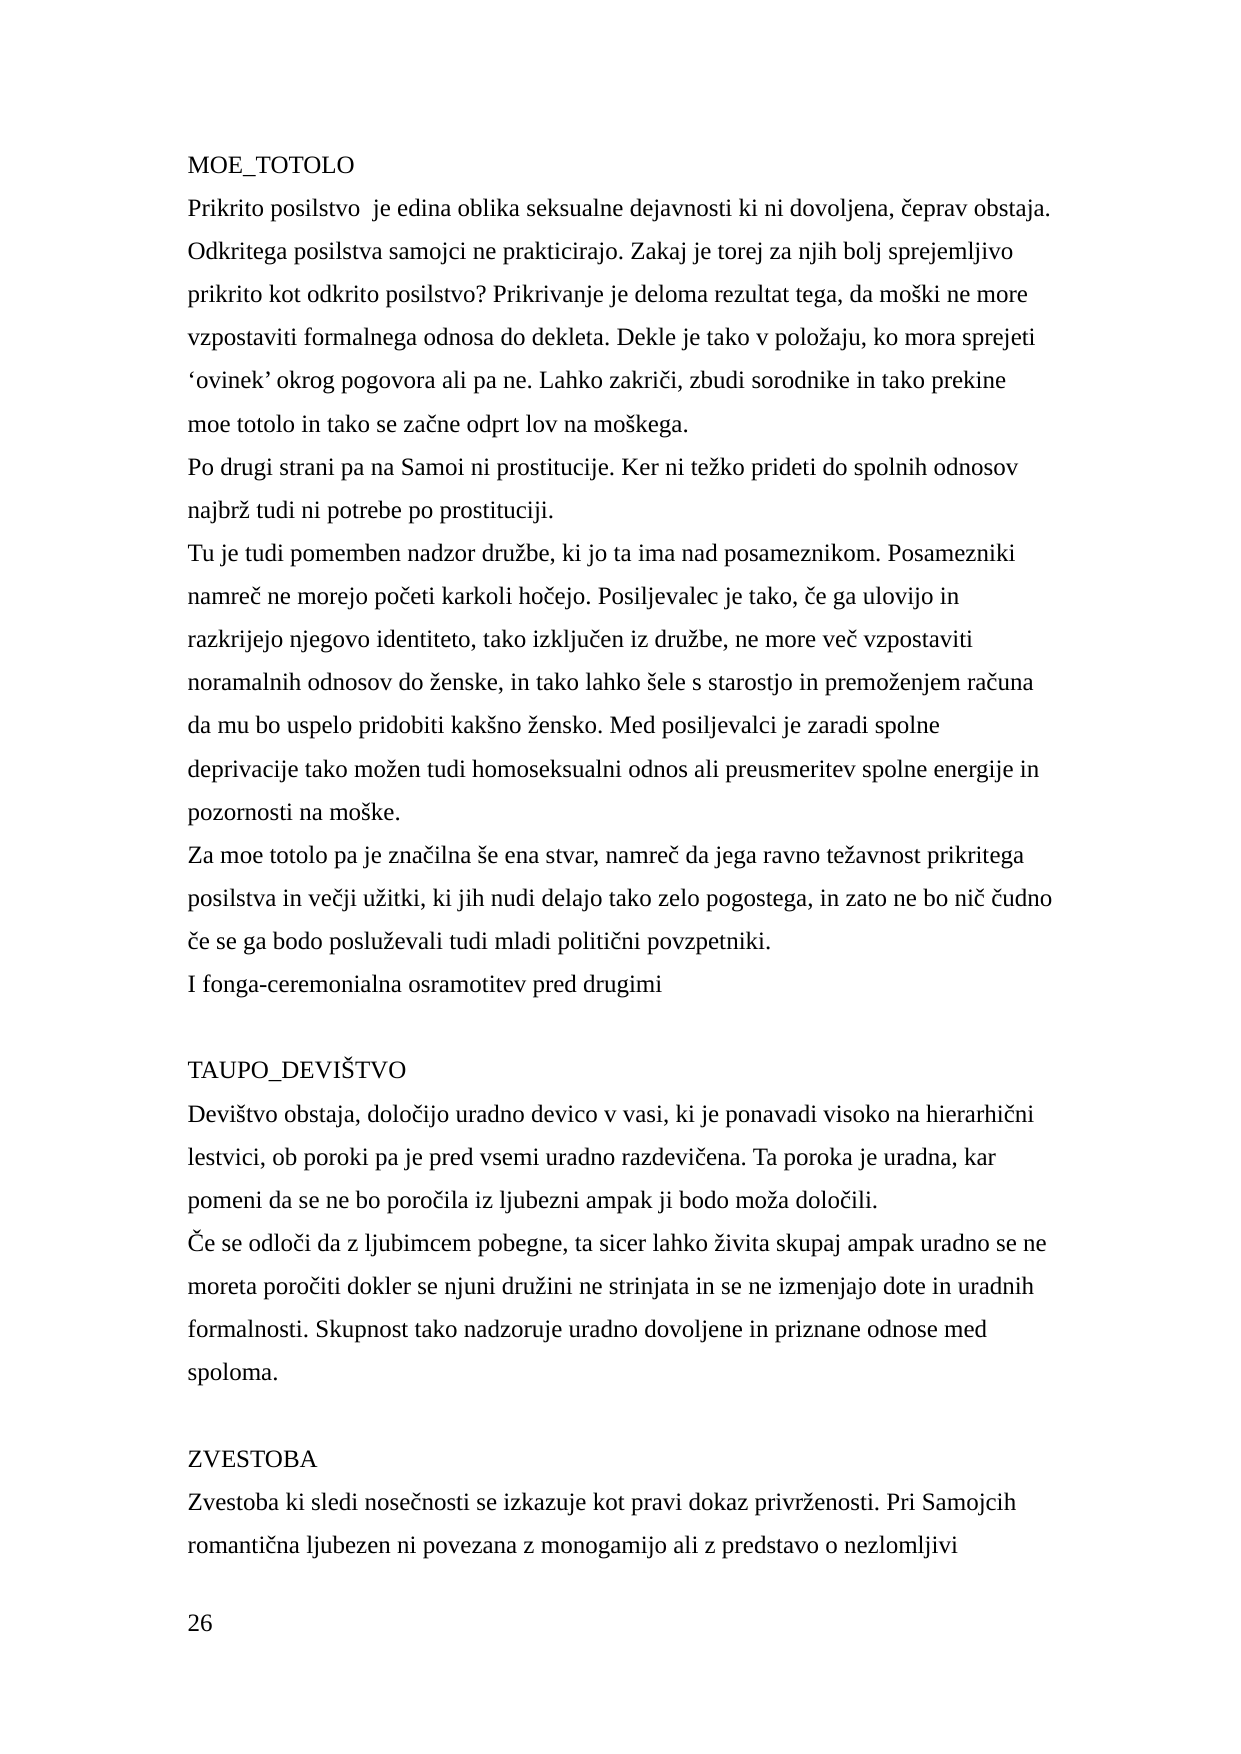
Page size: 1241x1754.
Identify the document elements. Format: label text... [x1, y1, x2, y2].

text TAUPO_DEVIŠTVO [187, 1056, 1053, 1084]
text Tu je tudi pomemben nadzor družbe, ki jo ta ima nad posameznikom. Posamezniki namreč ne morejo početi karkoli hočejo. Posiljevalec je tako, če ga ulovijo in razkrijejo njegovo identiteto, tako izključen iz družbe, ne more več vzpostaviti noramalnih odnosov do ženske, in tako lahko šele s starostjo in premoženjem računa da mu bo uspelo pridobiti kakšno žensko. Med posiljevalci je zaradi spolne deprivacije tako možen tudi homoseksualni odnos ali preusmeritev spolne energije in pozornosti na moške. [187, 538, 1053, 826]
text Devištvo obstaja, določijo uradno devico v vasi, ki je ponavadi visoko na hierarhični lestvici, ob poroki pa je pred vsemi uradno razdevičena. Ta poroka je uradna, kar pomeni da se ne bo poročila iz ljubezni ampak ji bodo moža določili. [187, 1099, 1053, 1214]
text Za moe totolo pa je značilna še ena stvar, namreč da jega ravno težavnost prikritega posilstva in večji užitki, ki jih nudi delajo tako zelo pogostega, in zato ne bo nič čudno če se ga bodo posluževali tudi mladi politični povzpetniki. [187, 840, 1053, 955]
text MOE_TOTOLO [187, 150, 1053, 179]
text ZVESTOBA [187, 1444, 1053, 1472]
text Prikrito posilstvo je edina oblika seksualne dejavnosti ki ni dovoljena, čeprav obstaja. Odkritega posilstva samojci ne prakticirajo. Zakaj je torej za njih bolj sprejemljivo prikrito kot odkrito posilstvo? Prikrivanje je deloma rezultat tega, da moški ne more vzpostaviti formalnega odnosa do dekleta. Dekle je tako v položaju, ko mora sprejeti ‘ovinek’ okrog pogovora ali pa ne. Lahko zakriči, zbudi sorodnike in tako prekine moe totolo in tako se začne odprt lov na moškega. [187, 193, 1053, 437]
text Zvestoba ki sledi nosečnosti se izkazuje kot pravi dokaz privrženosti. Pri Samojcih romantična ljubezen ni povezana z monogamijo ali z predstavo o nezlomljivi [187, 1487, 1053, 1559]
text I fonga-ceremonialna osramotitev pred drugimi [187, 969, 1053, 998]
text Po drugi strani pa na Samoi ni prostitucije. Ker ni težko prideti do spolnih odnosov najbrž tudi ni potrebe po prostituciji. [187, 452, 1053, 524]
text Če se odloči da z ljubimcem pobegne, ta sicer lahko živita skupaj ampak uradno se ne moreta poročiti dokler se njuni družini ne strinjata in se ne izmenjajo dote in uradnih formalnosti. Skupnost tako nadzoruje uradno dovoljene in priznane odnose med spoloma. [187, 1228, 1053, 1386]
